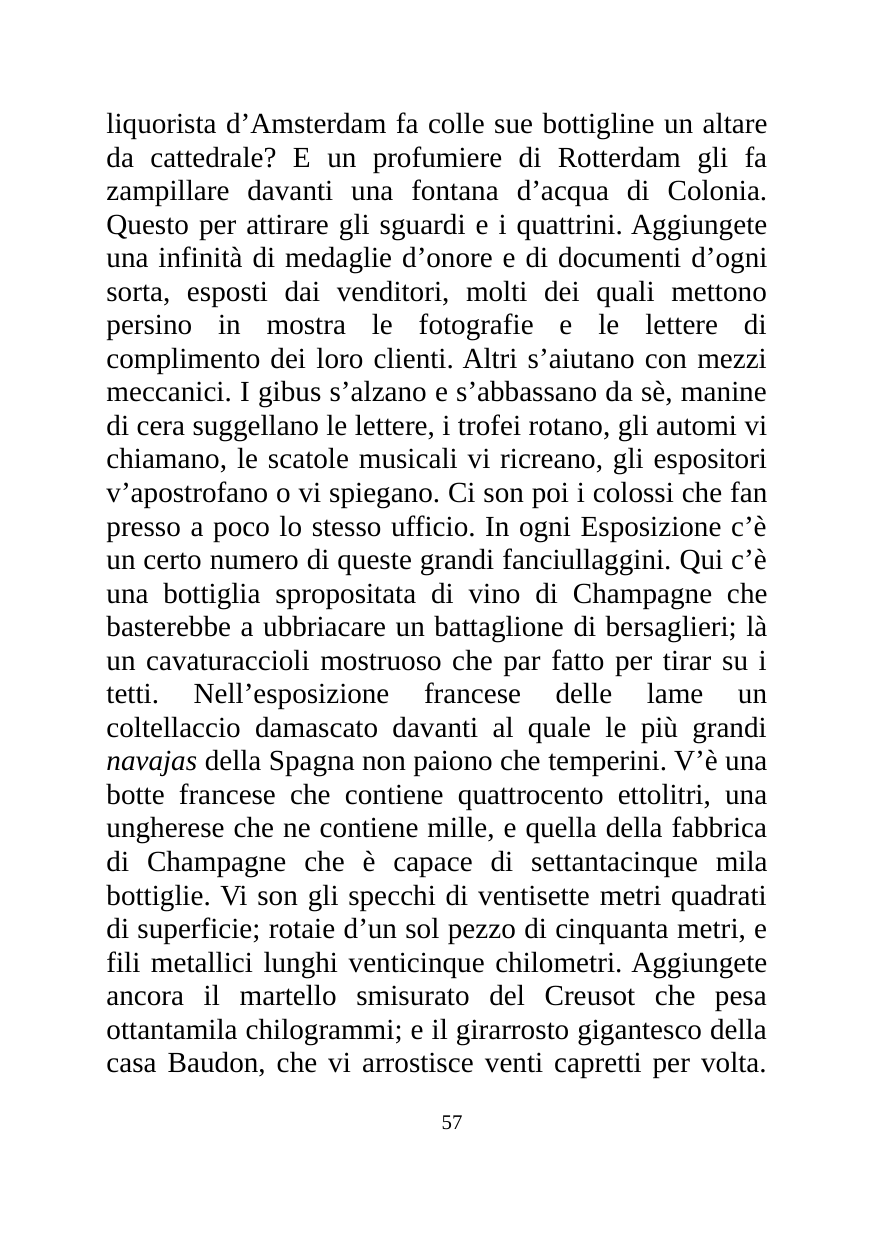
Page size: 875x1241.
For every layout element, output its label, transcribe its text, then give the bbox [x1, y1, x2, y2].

text liquorista d’Amsterdam fa colle sue bottigline un altare da cattedrale? E un profumiere di Rotterdam gli fa zampillare davanti una fontana d’acqua di Colonia. Questo per attirare gli sguardi e i quattrini. Aggiungete una infinità di medaglie d’onore e di documenti d’ogni sorta, esposti dai venditori, molti dei quali mettono persino in mostra le fotografie e le lettere di complimento dei loro clienti. Altri s’aiutano con mezzi meccanici. I gibus s’alzano e s’abbassano da sè, manine di cera suggellano le lettere, i trofei rotano, gli automi vi chiamano, le scatole musicali vi ricreano, gli espositori v’apostrofano o vi spiegano. Ci son poi i colossi che fan presso a poco lo stesso ufficio. In ogni Esposizione c’è un certo numero di queste grandi fanciullaggini. Qui c’è una bottiglia spropositata di vino di Champagne che basterebbe a ubbriacare un battaglione di bersaglieri; là un cavaturaccioli mostruoso che par fatto per tirar su i tetti. Nell’esposizione francese delle lame un coltellaccio damascato davanti al quale le più grandi navajas della Spagna non paiono che temperini. V’è una botte francese che contiene quattrocento ettolitri, una ungherese che ne contiene mille, e quella della fabbrica di Champagne che è capace di settantacinque mila bottiglie. Vi son gli specchi di ventisette metri quadrati di superficie; rotaie d’un sol pezzo di cinquanta metri, e fili metallici lunghi venticinque chilometri. Aggiungete ancora il martello smisurato del Creusot che pesa ottantamila chilogrammi; e il girarrosto gigantesco della casa Baudon, che vi arrostisce venti capretti per volta. [106, 106, 768, 1079]
